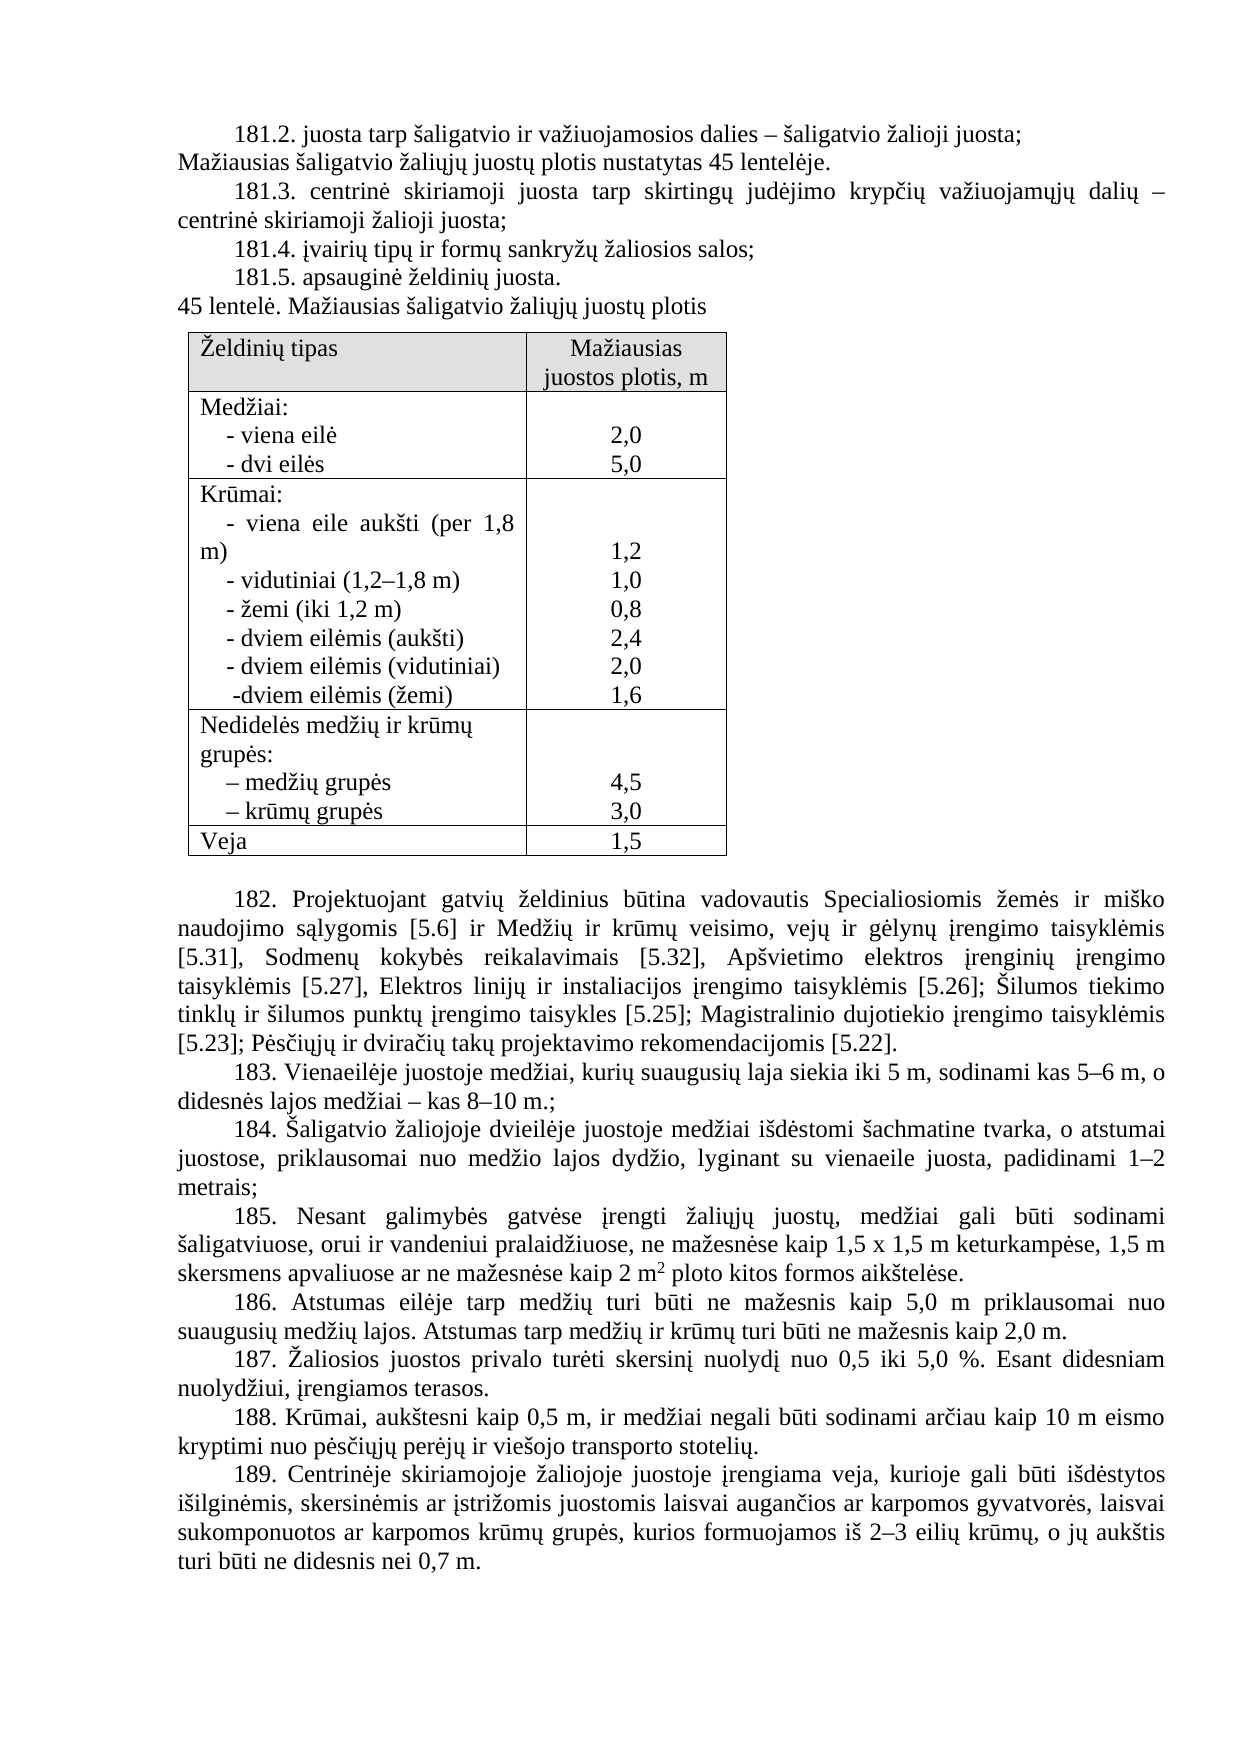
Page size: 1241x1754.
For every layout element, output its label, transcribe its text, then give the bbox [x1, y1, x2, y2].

text 181.3. centrinė skiriamoji juosta tarp skirtingų judėjimo krypčių važiuojamųjų dalių – centrinė skiriamoji žalioji juosta; [177, 176, 1166, 234]
table_cell Veja [189, 826, 526, 855]
text 45 lentelė. Mažiausias šaligatvio žaliųjų juostų plotis [177, 291, 1166, 320]
table_header Mažiausias juostos plotis, m [527, 333, 726, 391]
text 187. Žaliosios juostos privalo turėti skersinį nuolydį nuo 0,5 iki 5,0 %. Esant didesniam nuolydžiui, įrengiamos terasos. [177, 1344, 1166, 1402]
table_cell Nedidelės medžių ir krūmų grupės: – medžių grupės – krūmų grupės [189, 710, 526, 825]
text 188. Krūmai, aukštesni kaip 0,5 m, ir medžiai negali būti sodinami arčiau kaip 10 m eismo kryptimi nuo pėsčiųjų perėjų ir viešojo transporto stotelių. [177, 1402, 1166, 1459]
table_cell 1,2 1,0 0,8 2,4 2,0 1,6 [527, 479, 726, 709]
text Mažiausias šaligatvio žaliųjų juostų plotis nustatytas 45 lentelėje. [177, 147, 1166, 176]
text 184. Šaligatvio žaliojoje dvieilėje juostoje medžiai išdėstomi šachmatine tvarka, o atstumai juostose, priklausomai nuo medžio lajos dydžio, lyginant su vienaeile juosta, padidinami 1–2 metrais; [177, 1114, 1166, 1201]
text 185. Nesant galimybės gatvėse įrengti žaliųjų juostų, medžiai gali būti sodinami šaligatviuose, orui ir vandeniui pralaidžiuose, ne mažesnėse kaip 1,5 x 1,5 m keturkampėse, 1,5 m skersmens apvaliuose ar ne mažesnėse kaip 2 m2 ploto kitos formos aikštelėse. [177, 1201, 1166, 1287]
text 189. Centrinėje skiriamojoje žaliojoje juostoje įrengiama veja, kurioje gali būti išdėstytos išilginėmis, skersinėmis ar įstrižomis juostomis laisvai augančios ar karpomos gyvatvorės, laisvai sukomponuotos ar karpomos krūmų grupės, kurios formuojamos iš 2–3 eilių krūmų, o jų aukštis turi būti ne didesnis nei 0,7 m. [177, 1459, 1166, 1574]
text 186. Atstumas eilėje tarp medžių turi būti ne mažesnis kaip 5,0 m priklausomai nuo suaugusių medžių lajos. Atstumas tarp medžių ir krūmų turi būti ne mažesnis kaip 2,0 m. [177, 1287, 1166, 1344]
table_cell Krūmai: - viena eile aukšti (per 1,8 m) - vidutiniai (1,2–1,8 m) - žemi (iki 1,2 m) - dviem eilėmis (aukšti) - dviem eilėmis (vidutiniai) -dviem eilėmis (žemi) [189, 479, 526, 709]
table_cell 4,5 3,0 [527, 710, 726, 825]
table_header Želdinių tipas [189, 333, 526, 391]
text 181.4. įvairių tipų ir formų sankryžų žaliosios salos; [233, 234, 1166, 262]
text 181.2. juosta tarp šaligatvio ir važiuojamosios dalies – šaligatvio žalioji juosta; [233, 119, 1166, 147]
text 182. Projektuojant gatvių želdinius būtina vadovautis Specialiosiomis žemės ir miško naudojimo sąlygomis [5.6] ir Medžių ir krūmų veisimo, vejų ir gėlynų įrengimo taisyklėmis [5.31], Sodmenų kokybės reikalavimais [5.32], Apšvietimo elektros įrenginių įrengimo taisyklėmis [5.27], Elektros linijų ir instaliacijos įrengimo taisyklėmis [5.26]; Šilumos tiekimo tinklų ir šilumos punktų įrengimo taisykles [5.25]; Magistralinio dujotiekio įrengimo taisyklėmis [5.23]; Pėsčiųjų ir dviračių takų projektavimo rekomendacijomis [5.22]. [177, 884, 1166, 1057]
table_cell Medžiai: - viena eilė - dvi eilės [189, 392, 526, 478]
text 181.5. apsauginė želdinių juosta. [233, 262, 1166, 291]
table_cell 1,5 [527, 826, 726, 855]
text 183. Vienaeilėje juostoje medžiai, kurių suaugusių laja siekia iki 5 m, sodinami kas 5–6 m, o didesnės lajos medžiai – kas 8–10 m.; [177, 1057, 1166, 1114]
table_cell 2,0 5,0 [527, 392, 726, 478]
